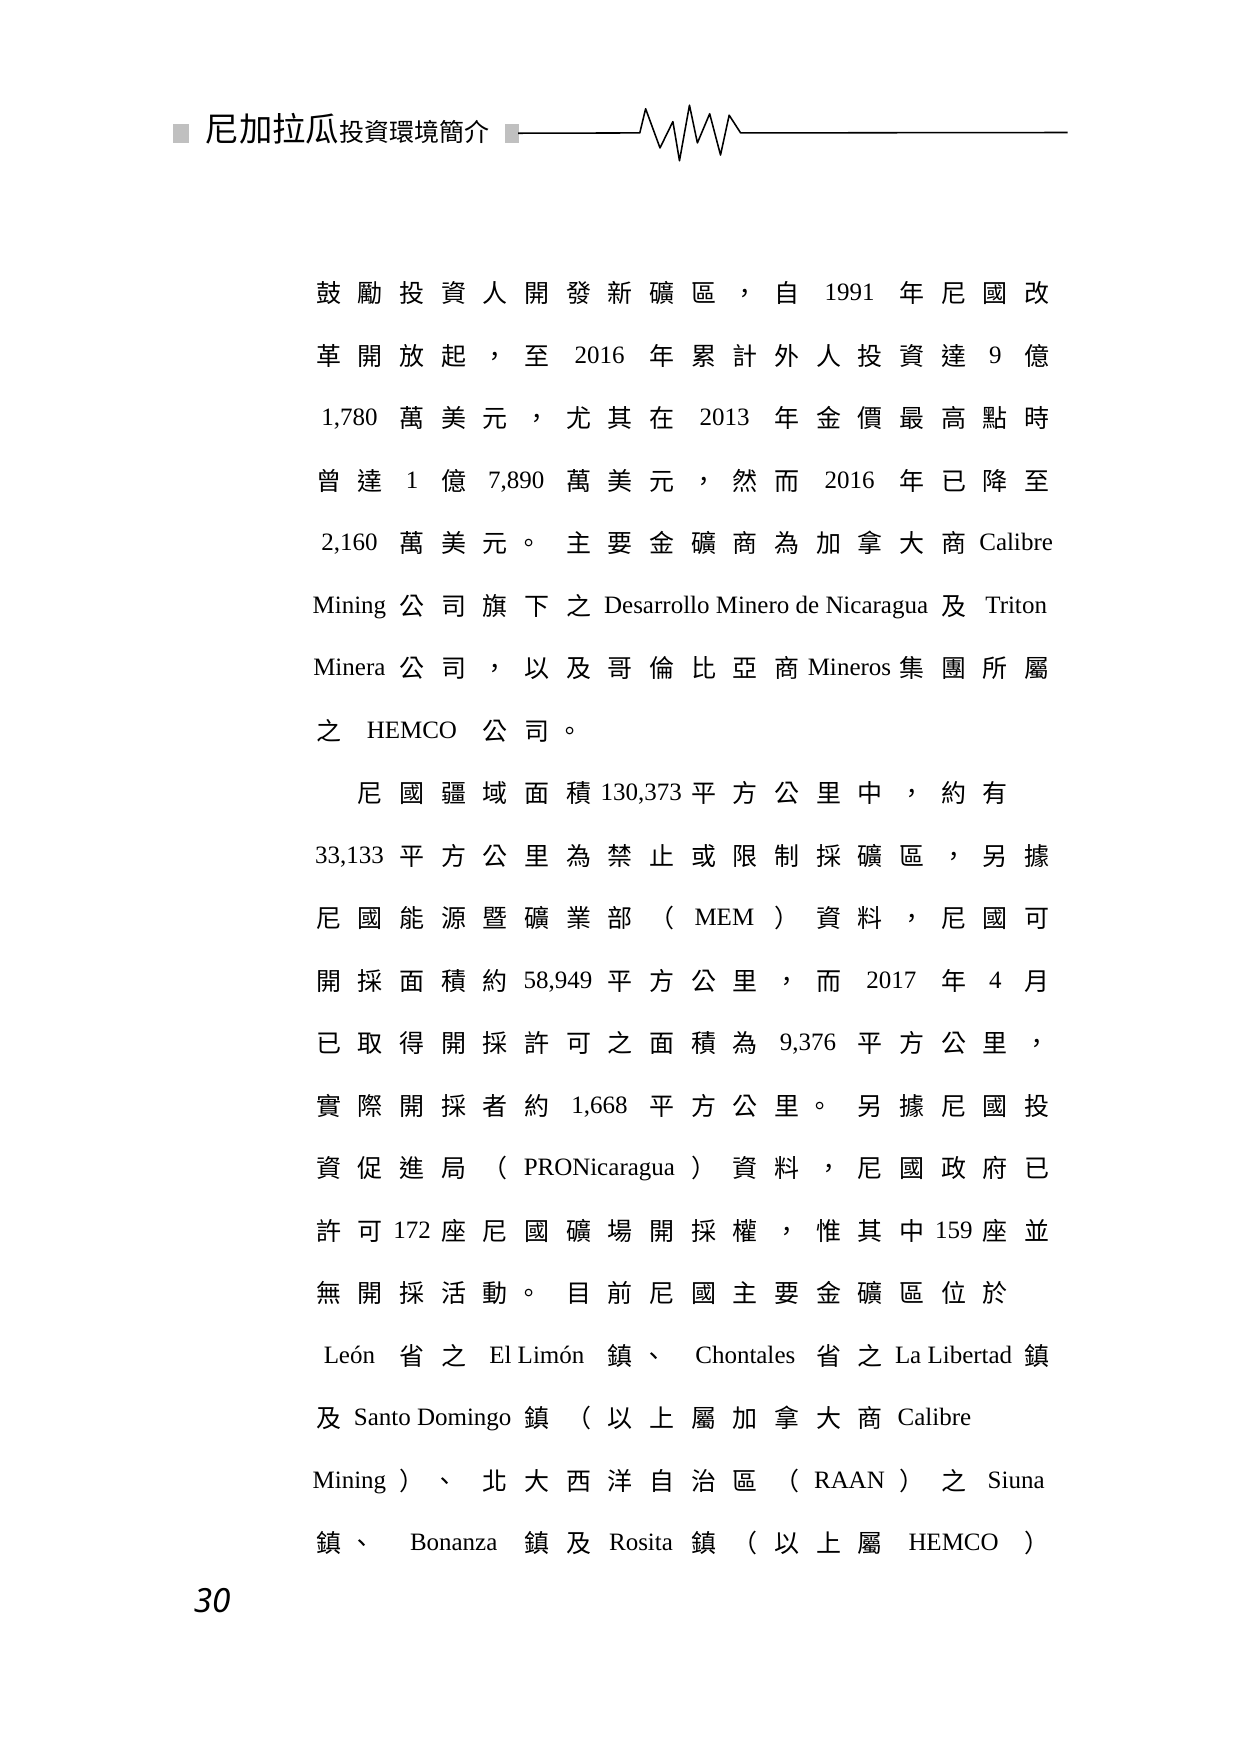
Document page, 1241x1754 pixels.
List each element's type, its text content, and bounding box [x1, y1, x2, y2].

text 鼓勵投資人開發新礦區，自1991年尼國改革開放起，至2016年累計外人投資達9億1,780萬美元，尤其在2013年金價最高點時曾達1億7,890萬美元，然而2016年已降至2,160萬美元。主要金礦商為加拿大商Calibre Mining公司旗下之Desarrollo Minero de Nicaragua及Triton Minera公司，以及哥倫比亞商Mineros集團所屬之HEMCO公司。 [281, 250, 1058, 750]
text 尼國疆域面積130,373平方公里中，約有33,133平方公里為禁止或限制採礦區，另據尼國能源暨礦業部（MEM）資料，尼國可開採面積約58,949平方公里，而2017年4月已取得開採許可之面積為9,376平方公里，實際開採者約1,668平方公里。另據尼國投資促進局（PRONicaragua）資料，尼國政府已許可172座尼國礦場開採權，惟其中159座並無開採活動。目前尼國主要金礦區位於León省之El Limón鎮、Chontales省之La Libertad鎮及Santo Domingo鎮（以上屬加拿大商Calibre Mining）、北大西洋自治區（RAAN）之Siuna鎮、Bonanza鎮及Rosita鎮（以上屬HEMCO） [281, 750, 1058, 1563]
